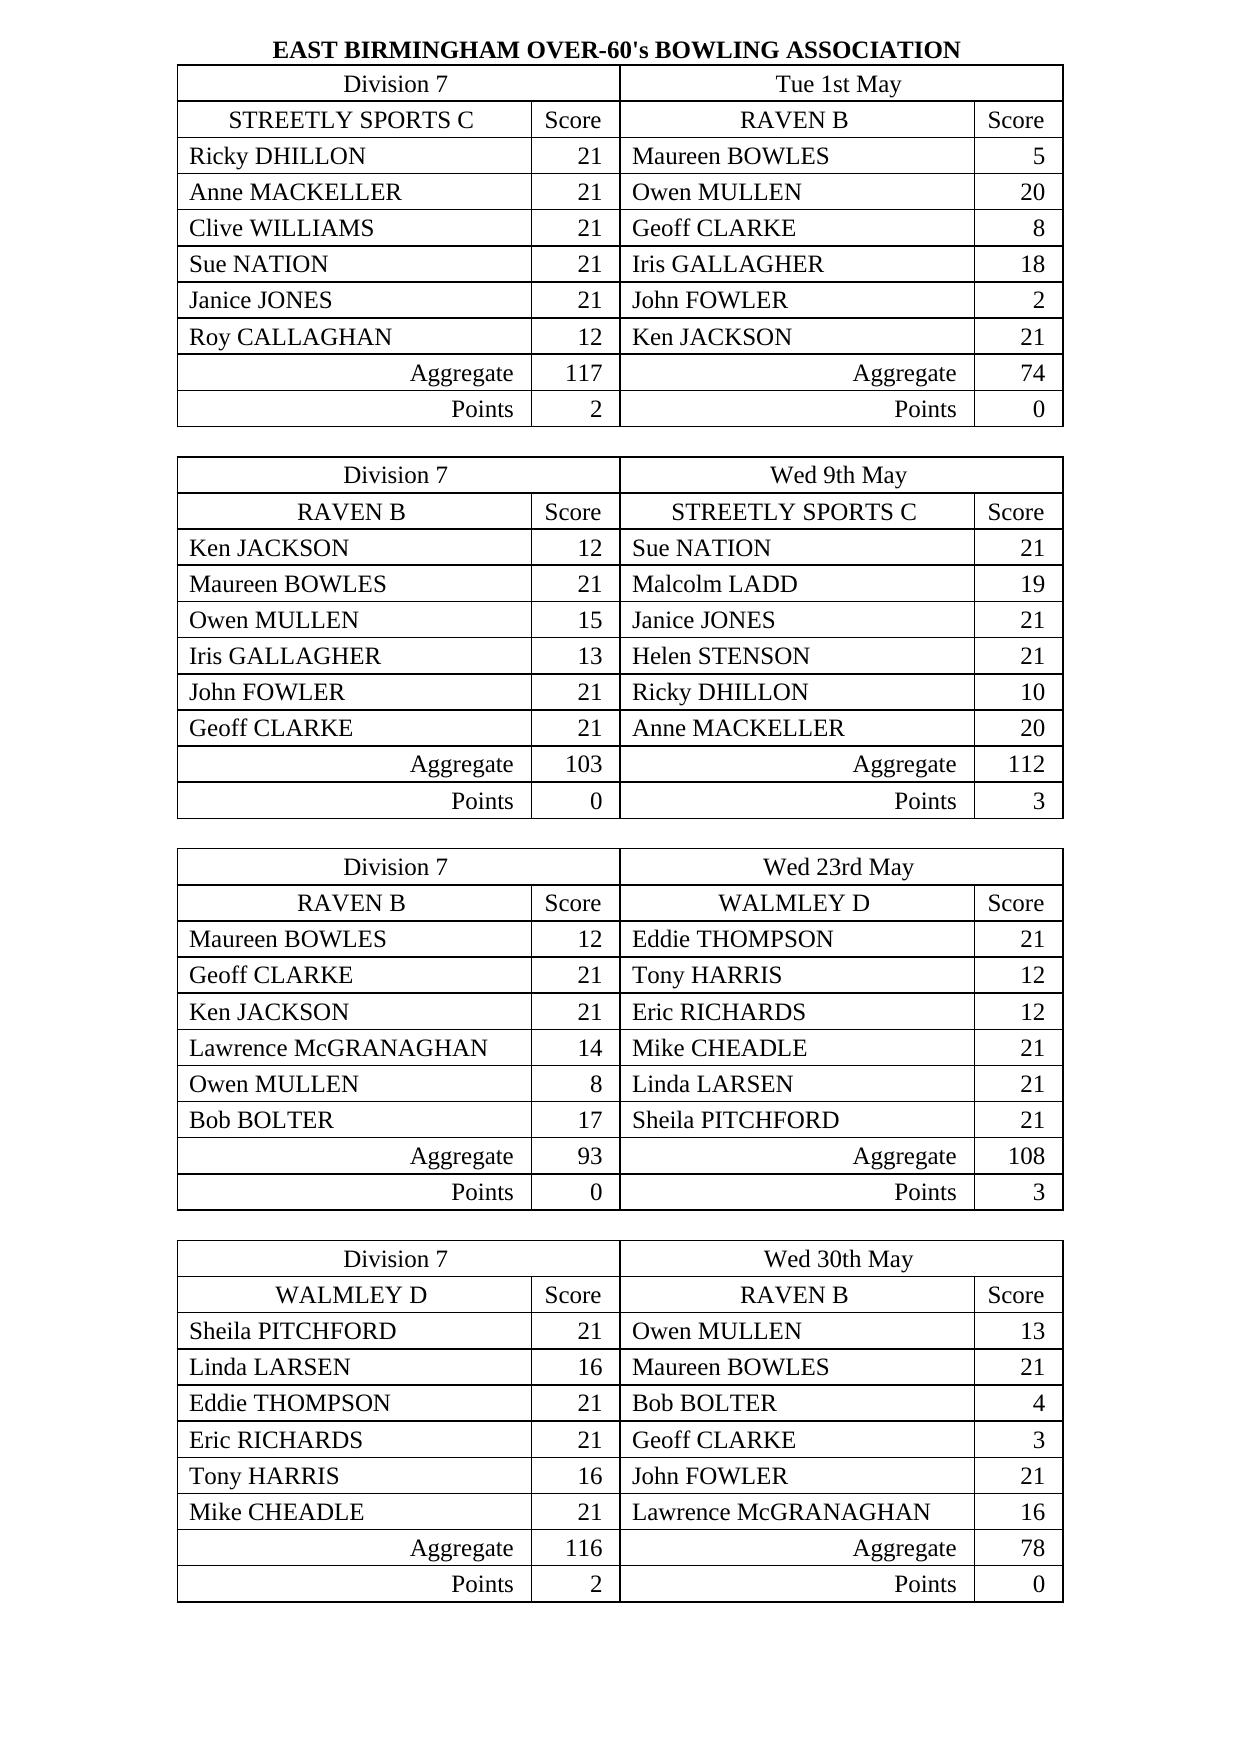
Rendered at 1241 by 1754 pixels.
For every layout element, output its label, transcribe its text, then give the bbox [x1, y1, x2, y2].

table_cell 21 [532, 283, 619, 317]
table_cell RAVEN B [621, 1277, 974, 1312]
table_cell 21 [532, 138, 619, 173]
table_cell 21 [975, 922, 1062, 956]
table_cell Geoff CLARKE [178, 958, 531, 992]
table_cell STREETLY SPORTS C [621, 494, 974, 528]
table_cell Aggregate [178, 747, 531, 781]
table_cell Score [532, 102, 619, 136]
table_cell Bob BOLTER [621, 1386, 974, 1420]
table_cell 14 [532, 1030, 619, 1064]
table_cell Aggregate [621, 1530, 974, 1565]
table_cell Tony HARRIS [178, 1458, 531, 1492]
table_cell Points [621, 391, 974, 426]
table_cell WALMLEY D [621, 886, 974, 920]
table_cell 116 [532, 1530, 619, 1565]
table_cell Bob BOLTER [178, 1102, 531, 1137]
table_cell Eddie THOMPSON [621, 922, 974, 956]
table_cell Owen MULLEN [178, 602, 531, 637]
table_cell Aggregate [178, 355, 531, 389]
table_cell RAVEN B [178, 886, 531, 920]
table_cell Janice JONES [178, 283, 531, 317]
table_cell 16 [532, 1458, 619, 1492]
table_cell Owen MULLEN [621, 1313, 974, 1348]
table_cell Anne MACKELLER [621, 711, 974, 745]
table_cell Score [532, 1277, 619, 1312]
table_cell Sheila PITCHFORD [621, 1102, 974, 1137]
table_cell 19 [975, 566, 1062, 601]
table_cell John FOWLER [178, 675, 531, 709]
table_cell 17 [532, 1102, 619, 1137]
table_cell 108 [975, 1138, 1062, 1173]
table_cell Points [178, 391, 531, 426]
table_cell Ken JACKSON [621, 319, 974, 353]
table_cell 21 [975, 1030, 1062, 1064]
table_cell 21 [532, 1313, 619, 1348]
table_cell 21 [975, 1458, 1062, 1492]
table_cell 15 [532, 602, 619, 637]
table_cell 21 [532, 247, 619, 281]
table_cell Score [975, 494, 1062, 528]
table_cell Maureen BOWLES [621, 1350, 974, 1384]
table_cell Points [621, 1175, 974, 1209]
table_cell 21 [975, 1066, 1062, 1101]
table_cell 93 [532, 1138, 619, 1173]
table_cell Geoff CLARKE [621, 1422, 974, 1456]
table_cell Roy CALLAGHAN [178, 319, 531, 353]
table_cell 13 [975, 1313, 1062, 1348]
table_cell Score [532, 494, 619, 528]
table_cell 20 [975, 174, 1062, 209]
table_cell 0 [532, 1175, 619, 1209]
table_cell 8 [975, 210, 1062, 245]
table_cell WALMLEY D [178, 1277, 531, 1312]
table_header Division 7 [178, 849, 619, 884]
table_cell Malcolm LADD [621, 566, 974, 601]
table_cell Geoff CLARKE [178, 711, 531, 745]
table_cell STREETLY SPORTS C [178, 102, 531, 136]
table_cell Linda LARSEN [178, 1350, 531, 1384]
table_cell Score [975, 1277, 1062, 1312]
table_cell 13 [532, 638, 619, 673]
table_cell 103 [532, 747, 619, 781]
table_cell Maureen BOWLES [178, 566, 531, 601]
table_cell Eddie THOMPSON [178, 1386, 531, 1420]
table_cell 21 [975, 1102, 1062, 1137]
table_cell Aggregate [621, 747, 974, 781]
table_cell John FOWLER [621, 283, 974, 317]
table_cell Sheila PITCHFORD [178, 1313, 531, 1348]
table_cell 0 [975, 1566, 1062, 1601]
table_cell 21 [532, 210, 619, 245]
table_cell 21 [975, 602, 1062, 637]
table_header Wed 9th May [621, 458, 1062, 492]
table_cell 21 [532, 958, 619, 992]
table_cell 0 [975, 391, 1062, 426]
table_cell Aggregate [621, 1138, 974, 1173]
table_cell Score [975, 102, 1062, 136]
table_cell Iris GALLAGHER [178, 638, 531, 673]
table_cell Helen STENSON [621, 638, 974, 673]
table_cell Score [975, 886, 1062, 920]
table_cell 18 [975, 247, 1062, 281]
table_cell John FOWLER [621, 1458, 974, 1492]
table_cell 12 [532, 319, 619, 353]
table_cell Geoff CLARKE [621, 210, 974, 245]
table_cell Eric RICHARDS [621, 994, 974, 1028]
table_cell Owen MULLEN [621, 174, 974, 209]
table_cell Ricky DHILLON [621, 675, 974, 709]
table_cell 21 [532, 1422, 619, 1456]
table_cell Owen MULLEN [178, 1066, 531, 1101]
table_cell Mike CHEADLE [178, 1494, 531, 1529]
table_cell Aggregate [178, 1530, 531, 1565]
table_cell Score [532, 886, 619, 920]
table_cell 21 [532, 566, 619, 601]
table_cell Points [621, 1566, 974, 1601]
table_cell Maureen BOWLES [621, 138, 974, 173]
table_cell Lawrence McGRANAGHAN [178, 1030, 531, 1064]
table_header Division 7 [178, 66, 619, 100]
table_cell 5 [975, 138, 1062, 173]
table_cell 74 [975, 355, 1062, 389]
table_cell 12 [975, 994, 1062, 1028]
table_cell Points [178, 783, 531, 817]
table_cell 10 [975, 675, 1062, 709]
table_cell Anne MACKELLER [178, 174, 531, 209]
table_cell 2 [532, 1566, 619, 1601]
table_cell 21 [532, 1386, 619, 1420]
table_cell Aggregate [621, 355, 974, 389]
table_cell Sue NATION [621, 530, 974, 564]
table_header Tue 1st May [621, 66, 1062, 100]
table_cell Aggregate [178, 1138, 531, 1173]
table_cell 21 [975, 530, 1062, 564]
table_header Division 7 [178, 458, 619, 492]
table_cell Ken JACKSON [178, 530, 531, 564]
table_cell 8 [532, 1066, 619, 1101]
table_cell 20 [975, 711, 1062, 745]
table_cell Lawrence McGRANAGHAN [621, 1494, 974, 1529]
table_cell 21 [532, 711, 619, 745]
table_cell Ken JACKSON [178, 994, 531, 1028]
table_cell 3 [975, 783, 1062, 817]
table_cell 12 [532, 530, 619, 564]
table_cell Points [178, 1566, 531, 1601]
table_cell 12 [532, 922, 619, 956]
table_cell Janice JONES [621, 602, 974, 637]
table_cell Eric RICHARDS [178, 1422, 531, 1456]
table_cell 2 [975, 283, 1062, 317]
table_cell 21 [975, 319, 1062, 353]
table_header Wed 30th May [621, 1241, 1062, 1276]
table_cell 21 [975, 638, 1062, 673]
table_cell 16 [532, 1350, 619, 1384]
table_cell Mike CHEADLE [621, 1030, 974, 1064]
table_cell 78 [975, 1530, 1062, 1565]
table_cell 21 [532, 994, 619, 1028]
table_cell 21 [532, 174, 619, 209]
table_cell Sue NATION [178, 247, 531, 281]
table_cell 2 [532, 391, 619, 426]
table_header Division 7 [178, 1241, 619, 1276]
table_cell Tony HARRIS [621, 958, 974, 992]
table_cell 21 [975, 1350, 1062, 1384]
table_cell 12 [975, 958, 1062, 992]
table_cell 112 [975, 747, 1062, 781]
table_cell Maureen BOWLES [178, 922, 531, 956]
table_cell Clive WILLIAMS [178, 210, 531, 245]
table_cell 16 [975, 1494, 1062, 1529]
table_cell 21 [532, 675, 619, 709]
table_cell 3 [975, 1175, 1062, 1209]
table_cell 0 [532, 783, 619, 817]
table_cell RAVEN B [621, 102, 974, 136]
table_cell Iris GALLAGHER [621, 247, 974, 281]
table_cell 4 [975, 1386, 1062, 1420]
table_cell Points [178, 1175, 531, 1209]
table_cell Points [621, 783, 974, 817]
table_cell RAVEN B [178, 494, 531, 528]
table_cell 117 [532, 355, 619, 389]
table_cell 21 [532, 1494, 619, 1529]
table_cell Linda LARSEN [621, 1066, 974, 1101]
table_cell 3 [975, 1422, 1062, 1456]
table_header Wed 23rd May [621, 849, 1062, 884]
table_cell Ricky DHILLON [178, 138, 531, 173]
